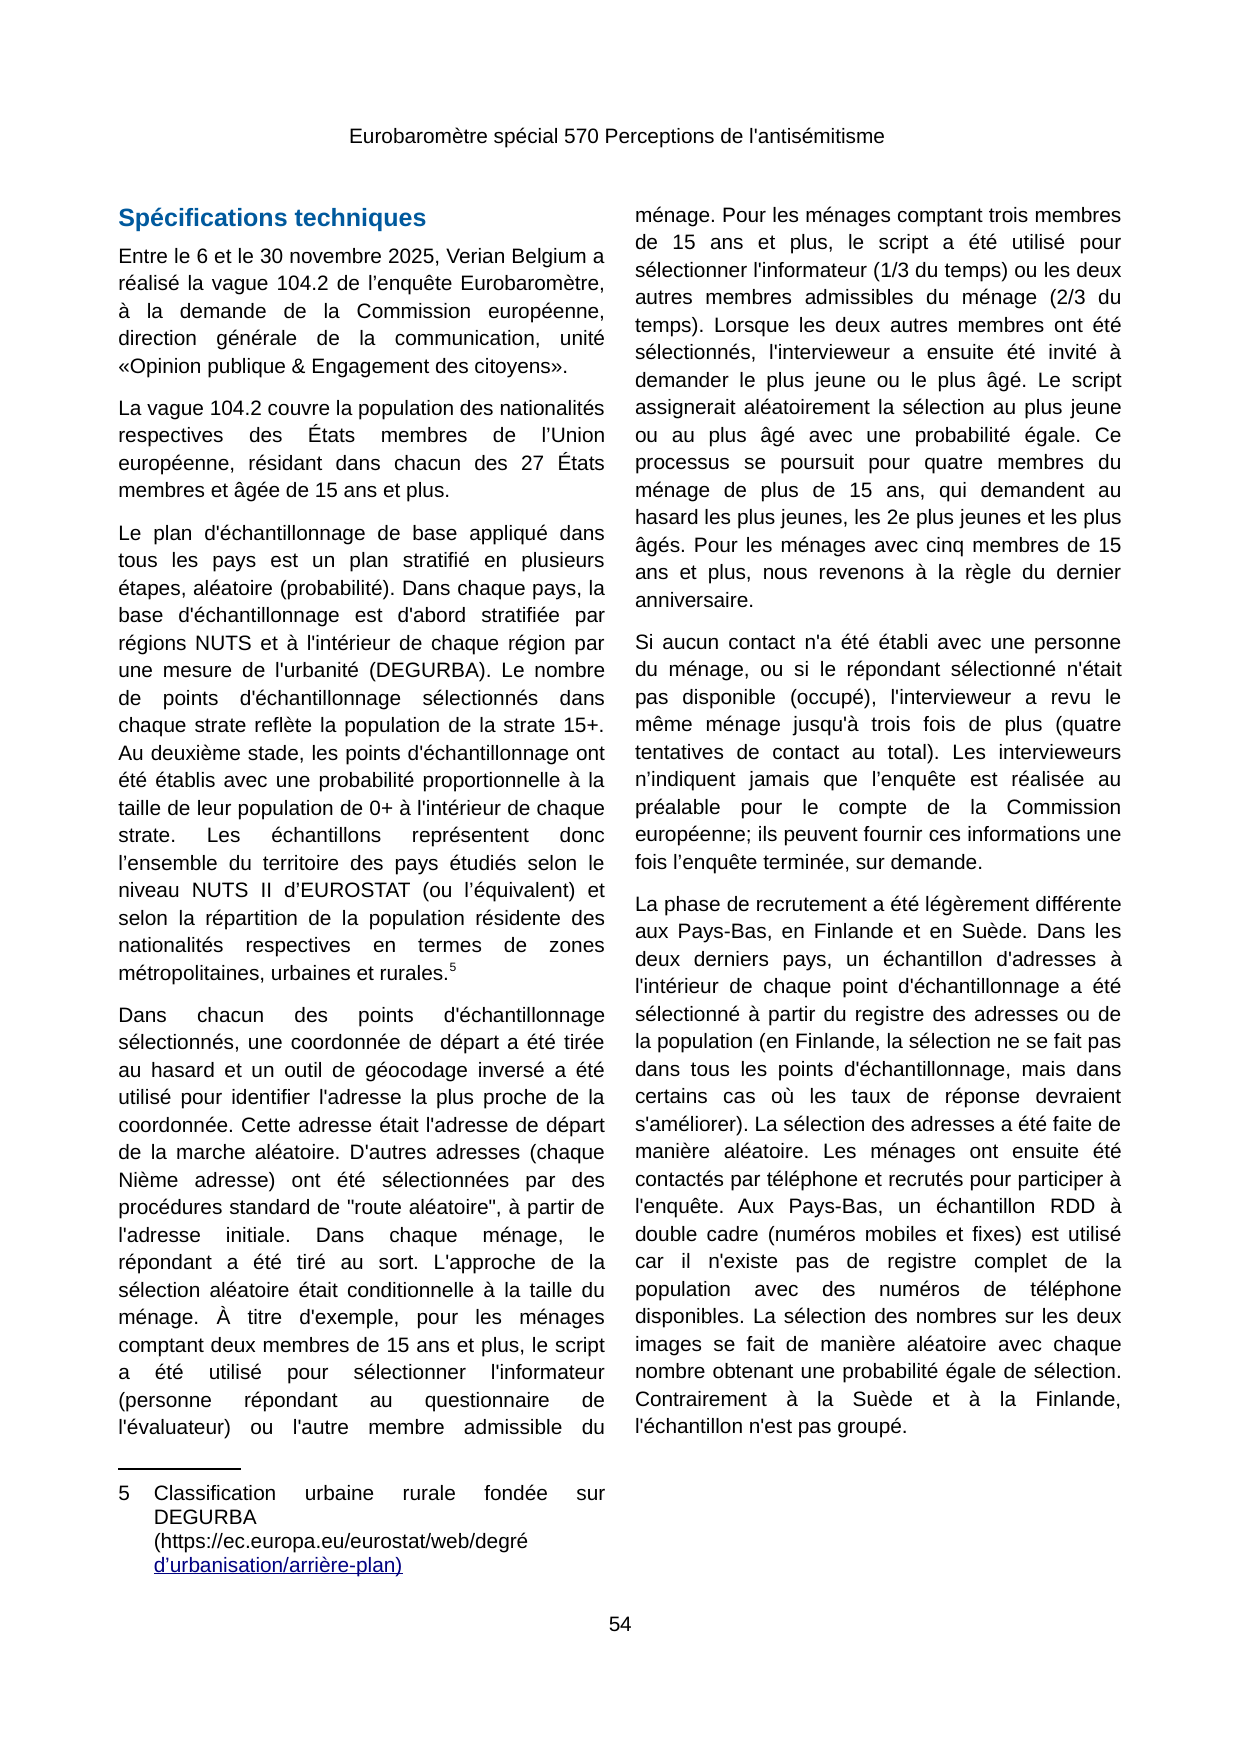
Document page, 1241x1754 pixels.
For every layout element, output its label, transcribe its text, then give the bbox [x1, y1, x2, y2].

text Le plan d'échantillonnage de base appliqué dans tous les pays est un plan stratifié en plusieurs étapes, aléatoire (probabilité). Dans chaque pays, la base d'échantillonnage est d'abord stratifiée par régions NUTS et à l'intérieur de chaque région par une mesure de l'urbanité (DEGURBA). Le nombre de points d'échantillonnage sélectionnés dans chaque strate reflète la population de la strate 15+. Au deuxième stade, les points d'échantillonnage ont été établis avec une probabilité proportionnelle à la taille de leur population de 0+ à l'intérieur de chaque strate. Les échantillons représentent donc l’ensemble du territoire des pays étudiés selon le niveau NUTS II d’EUROSTAT (ou l’équivalent) et selon la répartition de la population résidente des nationalités respectives en termes de zones métropolitaines, urbaines et rurales. [118, 520, 605, 984]
text Dans chacun des points d'échantillonnage sélectionnés, une coordonnée de départ a été tirée au hasard et un outil de géocodage inversé a été utilisé pour identifier l'adresse la plus proche de la coordonnée. Cette adresse était l'adresse de départ de la marche aléatoire. D'autres adresses (chaque Nième adresse) ont été sélectionnées par des procédures standard de "route aléatoire", à partir de l'adresse initiale. Dans chaque ménage, le répondant a été tiré au sort. L'approche de la sélection aléatoire était conditionnelle à la taille du ménage. À titre d'exemple, pour les ménages comptant deux membres de 15 ans et plus, le script a été utilisé pour sélectionner l'informateur (personne répondant au questionnaire de l'évaluateur) ou l'autre membre admissible du [118, 1002, 605, 1439]
subtitle Spécifications techniques [118, 202, 605, 231]
text Classification urbaine rurale fondée sur DEGURBA (https://ec.europa.eu/eurostat/web/degré d’urbanisation/arrière-plan) [118, 1481, 605, 1576]
text Si aucun contact n'a été établi avec une personne du ménage, ou si le répondant sélectionné n'était pas disponible (occupé), l'intervieweur a revu le même ménage jusqu'à trois fois de plus (quatre tentatives de contact au total). Les intervieweurs n’indiquent jamais que l’enquête est réalisée au préalable pour le compte de la Commission européenne; ils peuvent fournir ces informations une fois l’enquête terminée, sur demande. [635, 629, 1122, 873]
text La phase de recrutement a été légèrement différente aux Pays-Bas, en Finlande et en Suède. Dans les deux derniers pays, un échantillon d'adresses à l'intérieur de chaque point d'échantillonnage a été sélectionné à partir du registre des adresses ou de la population (en Finlande, la sélection ne se fait pas dans tous les points d'échantillonnage, mais dans certains cas où les taux de réponse devraient s'améliorer). La sélection des adresses a été faite de manière aléatoire. Les ménages ont ensuite été contactés par téléphone et recrutés pour participer à l'enquête. Aux Pays-Bas, un échantillon RDD à double cadre (numéros mobiles et fixes) est utilisé car il n'existe pas de registre complet de la population avec des numéros de téléphone disponibles. La sélection des nombres sur les deux images se fait de manière aléatoire avec chaque nombre obtenant une probabilité égale de sélection. Contrairement à la Suède et à la Finlande, l'échantillon n'est pas groupé. [635, 892, 1122, 1438]
text ménage. Pour les ménages comptant trois membres de 15 ans et plus, le script a été utilisé pour sélectionner l'informateur (1/3 du temps) ou les deux autres membres admissibles du ménage (2/3 du temps). Lorsque les deux autres membres ont été sélectionnés, l'intervieweur a ensuite été invité à demander le plus jeune ou le plus âgé. Le script assignerait aléatoirement la sélection au plus jeune ou au plus âgé avec une probabilité égale. Ce processus se poursuit pour quatre membres du ménage de plus de 15 ans, qui demandent au hasard les plus jeunes, les 2e plus jeunes et les plus âgés. Pour les ménages avec cinq membres de 15 ans et plus, nous revenons à la règle du dernier anniversaire. [635, 202, 1122, 611]
text Entre le 6 et le 30 novembre 2025, Verian Belgium a réalisé la vague 104.2 de l’enquête Eurobaromètre, à la demande de la Commission européenne, direction générale de la communication, unité «Opinion publique & Engagement des citoyens». [118, 244, 605, 378]
text La vague 104.2 couvre la population des nationalités respectives des États membres de l’Union européenne, résidant dans chacun des 27 États membres et âgée de 15 ans et plus. [118, 396, 605, 502]
